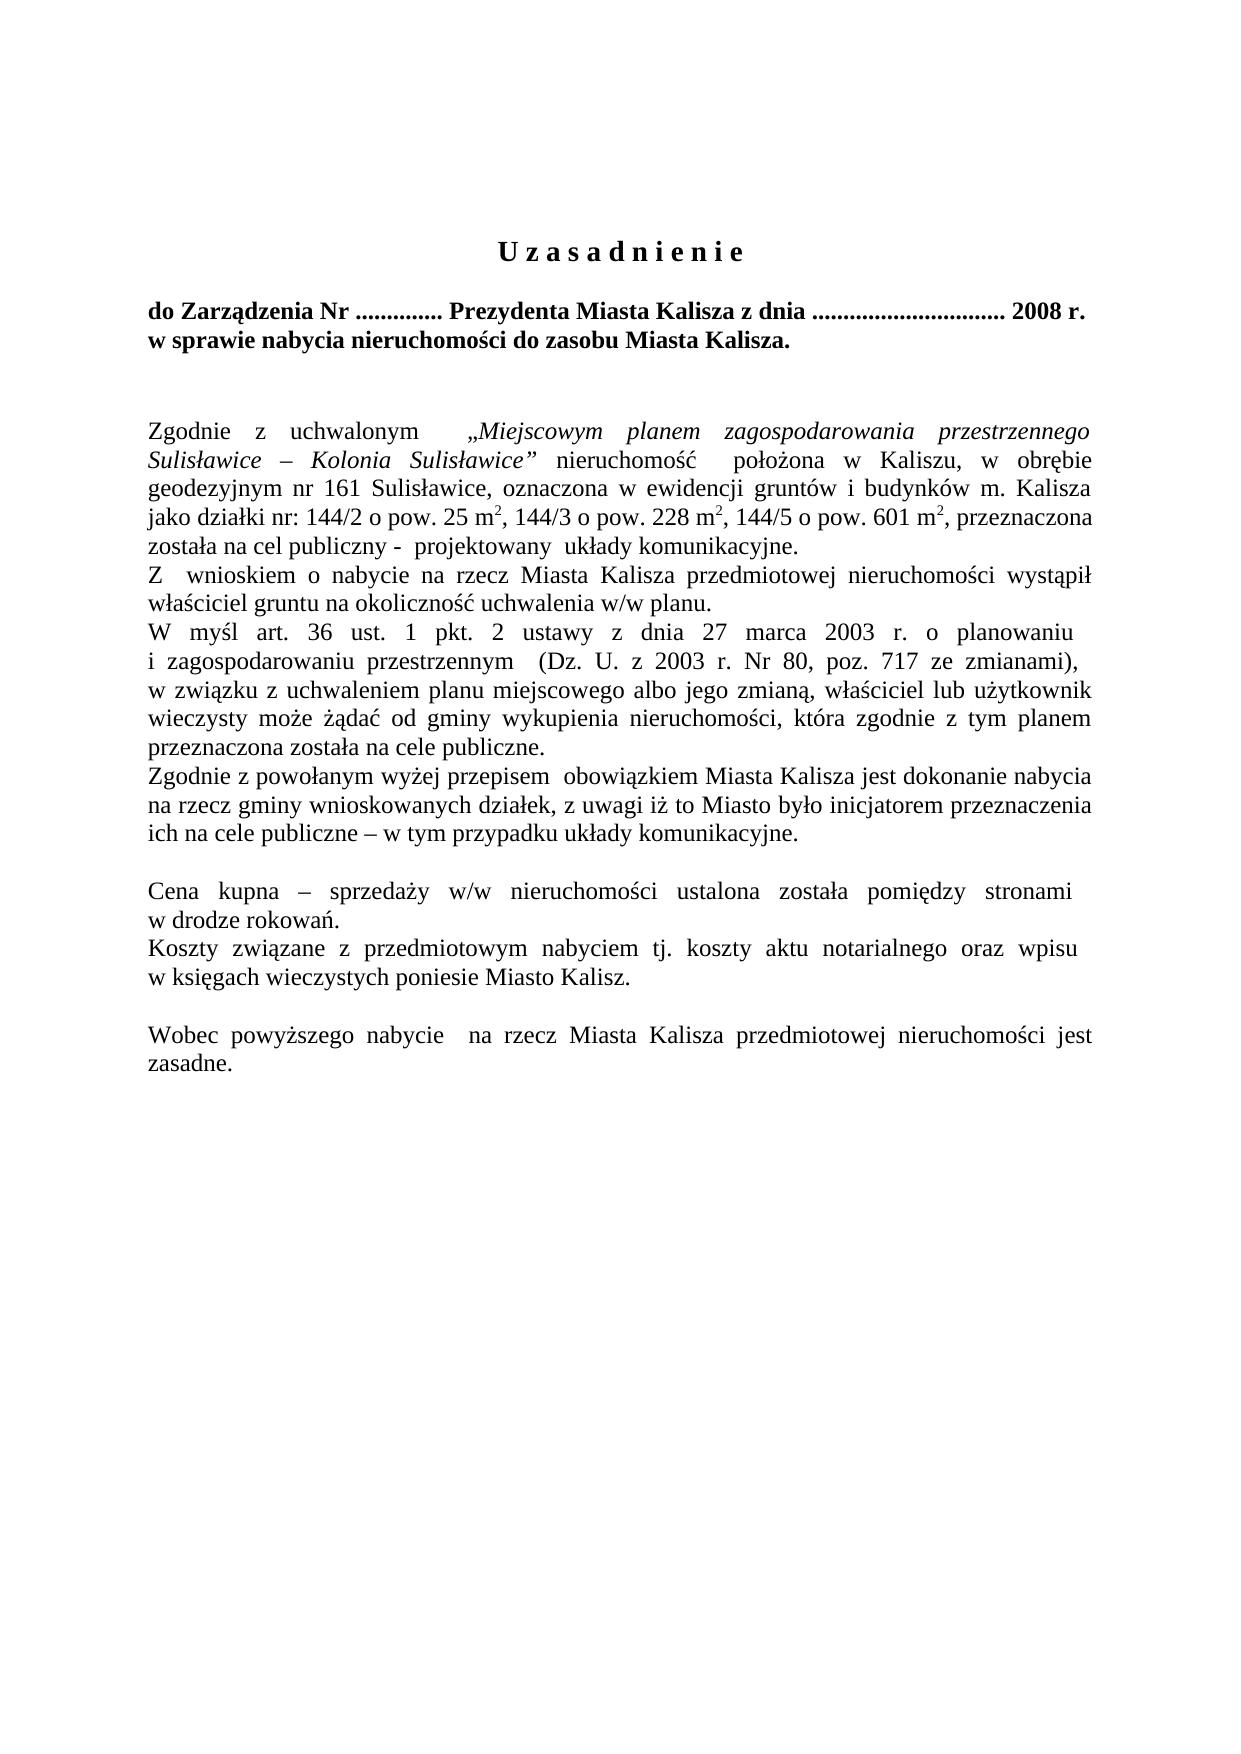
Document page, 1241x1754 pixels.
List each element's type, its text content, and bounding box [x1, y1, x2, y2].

text W myśl art. 36 ust. 1 pkt. 2 ustawy z dnia 27 marca 2003 r. o planowaniu i zagospodarowaniu przestrzennym (Dz. U. z 2003 r. Nr 80, poz. 717 ze zmianami), w związku z uchwaleniem planu miejscowego albo jego zmianą, właściciel lub użytkownik wieczysty może żądać od gminy wykupienia nieruchomości, która zgodnie z tym planem przeznaczona została na cele publiczne. [148, 617, 1092, 761]
subtitle U z a s a d n i e n i e [148, 234, 1092, 267]
text Zgodnie z uchwalonym „Miejscowym planem zagospodarowania przestrzennego Sulisławice – Kolonia Sulisławice” nieruchomość położona w Kaliszu, w obrębie geodezyjnym nr 161 Sulisławice, oznaczona w ewidencji gruntów i budynków m. Kalisza jako działki nr: 144/2 o pow. 25 m2, 144/3 o pow. 228 m2, 144/5 o pow. 601 m2, przeznaczona została na cel publiczny - projektowany układy komunikacyjne. [148, 416, 1092, 560]
text Zgodnie z powołanym wyżej przepisem obowiązkiem Miasta Kalisza jest dokonanie nabycia na rzecz gminy wnioskowanych działek, z uwagi iż to Miasto było inicjatorem przeznaczenia ich na cele publiczne – w tym przypadku układy komunikacyjne. [148, 761, 1092, 847]
text do Zarządzenia Nr .............. Prezydenta Miasta Kalisza z dnia ............................... 2008 r. [148, 296, 1092, 325]
text w sprawie nabycia nieruchomości do zasobu Miasta Kalisza. [148, 325, 1092, 354]
text Wobec powyższego nabycie na rzecz Miasta Kalisza przedmiotowej nieruchomości jest zasadne. [148, 1020, 1092, 1077]
text Koszty związane z przedmiotowym nabyciem tj. koszty aktu notarialnego oraz wpisu w księgach wieczystych poniesie Miasto Kalisz. [148, 933, 1092, 991]
text Z wnioskiem o nabycie na rzecz Miasta Kalisza przedmiotowej nieruchomości wystąpił właściciel gruntu na okoliczność uchwalenia w/w planu. [148, 560, 1092, 617]
text Cena kupna – sprzedaży w/w nieruchomości ustalona została pomiędzy stronami w drodze rokowań. [148, 876, 1092, 933]
